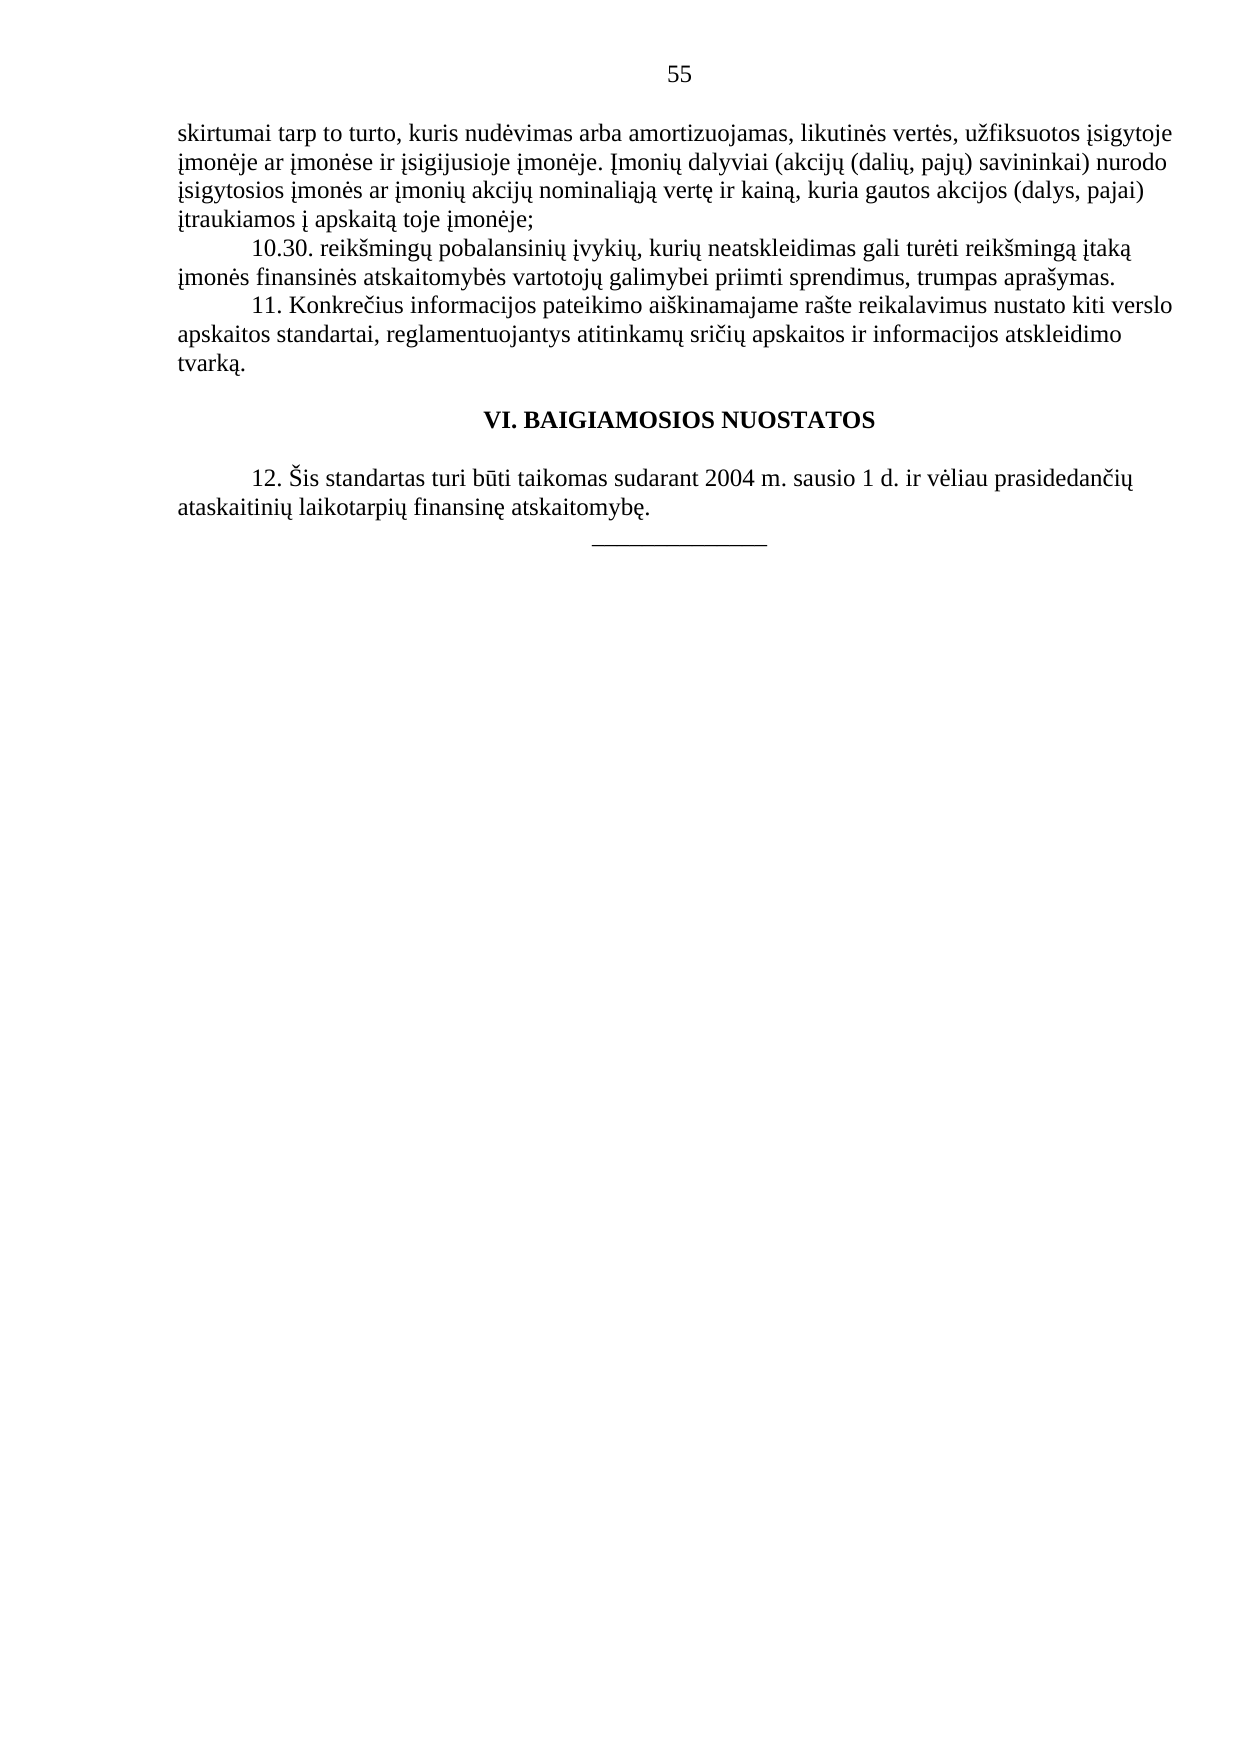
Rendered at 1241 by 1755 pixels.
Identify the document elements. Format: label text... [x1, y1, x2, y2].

text 12. Šis standartas turi būti taikomas sudarant 2004 m. sausio 1 d. ir vėliau prasidedančių ataskaitinių laikotarpių finansinę atskaitomybę. [177, 463, 1181, 521]
text 11. Konkrečius informacijos pateikimo aiškinamajame rašte reikalavimus nustato kiti verslo apskaitos standartai, reglamentuojantys atitinkamų sričių apskaitos ir informacijos atskleidimo tvarką. [177, 291, 1181, 377]
text ______________ [177, 521, 1181, 549]
text 10.30. reikšmingų pobalansinių įvykių, kurių neatskleidimas gali turėti reikšmingą įtaką įmonės finansinės atskaitomybės vartotojų galimybei priimti sprendimus, trumpas aprašymas. [177, 233, 1181, 291]
text VI. BAIGIAMOSIOS NUOSTATOS [177, 406, 1181, 434]
text skirtumai tarp to turto, kuris nudėvimas arba amortizuojamas, likutinės vertės, užfiksuotos įsigytoje įmonėje ar įmonėse ir įsigijusioje įmonėje. Įmonių dalyviai (akcijų (dalių, pajų) savininkai) nurodo įsigytosios įmonės ar įmonių akcijų nominaliąją vertę ir kainą, kuria gautos akcijos (dalys, pajai) įtraukiamos į apskaitą toje įmonėje; [177, 118, 1181, 233]
